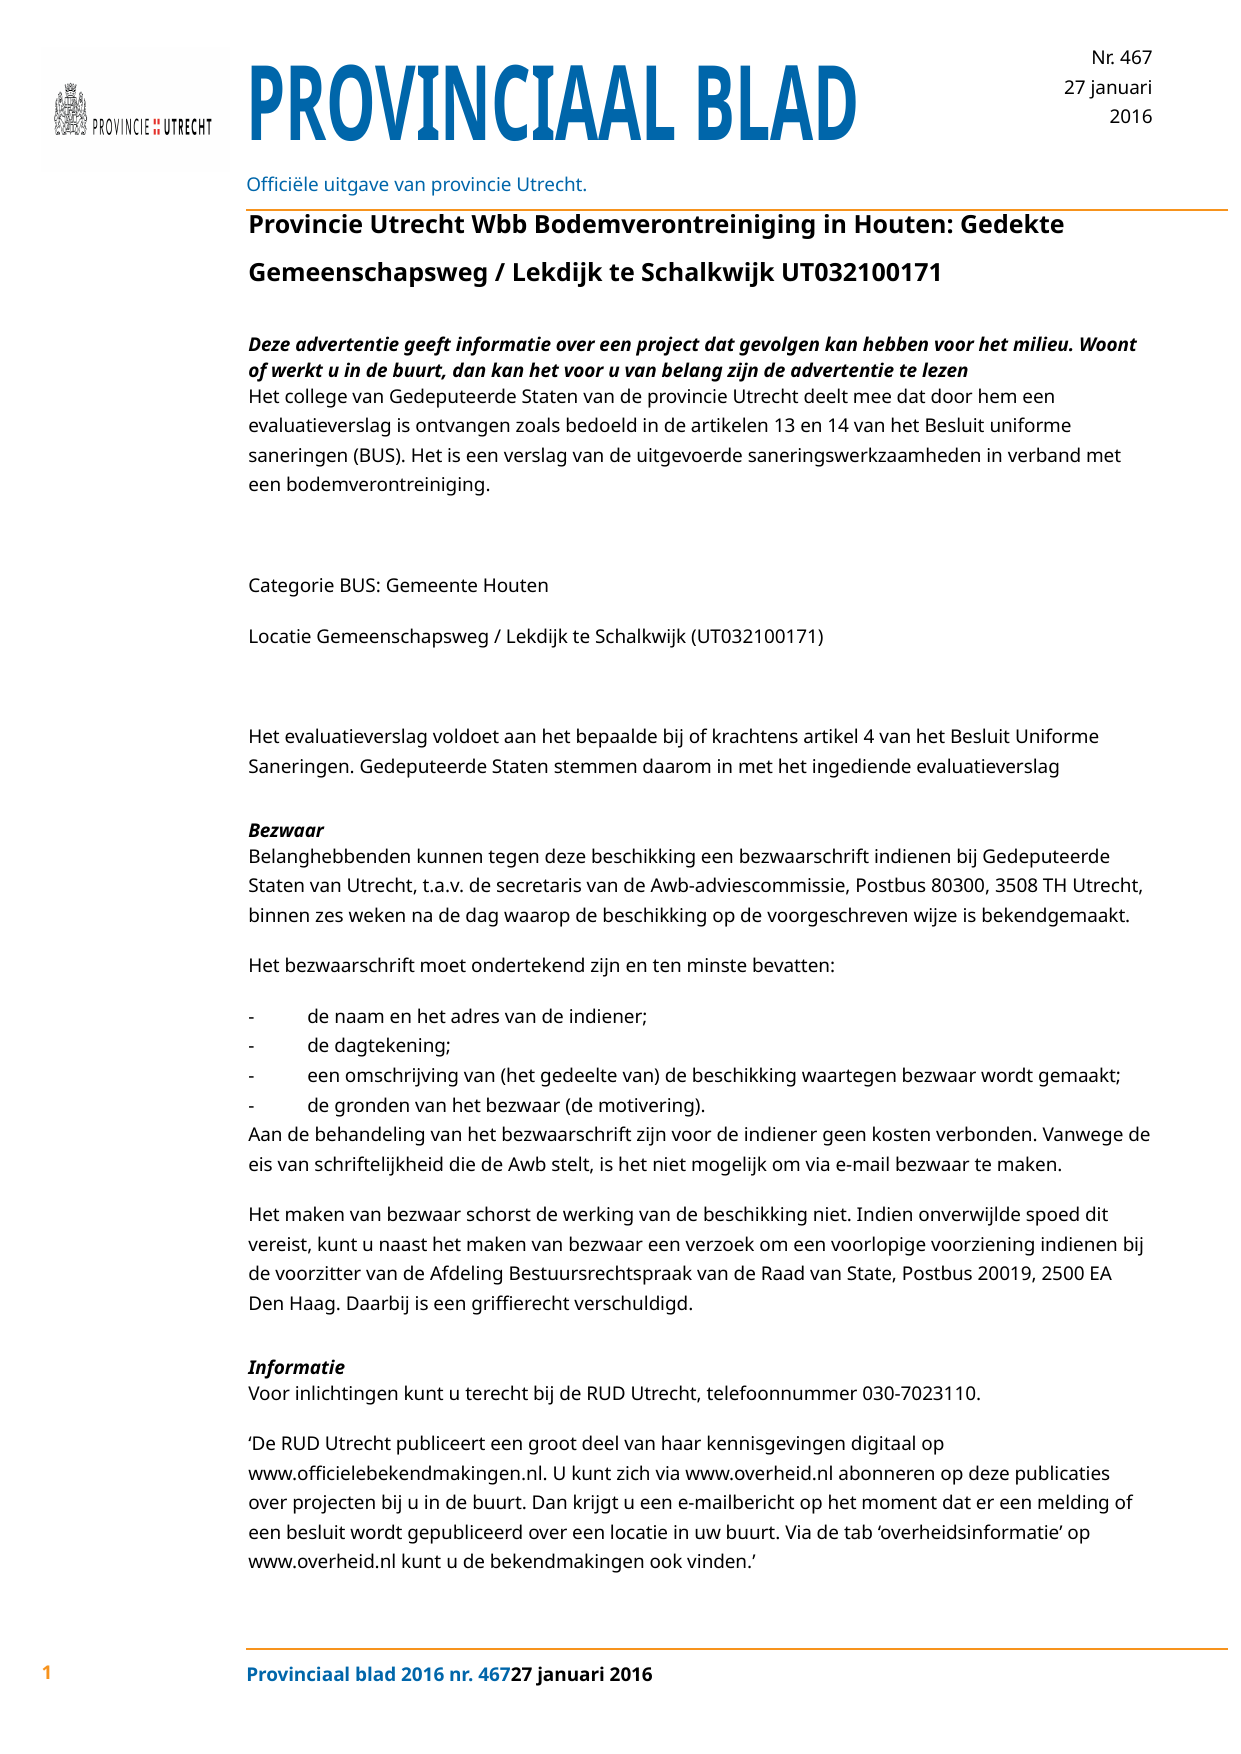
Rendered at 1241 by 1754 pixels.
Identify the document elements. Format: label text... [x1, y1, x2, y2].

text Aan de behandeling van het bezwaarschrift zijn voor de indiener geen kosten verbonden. Vanwege de eis van schriftelijkheid die de Awb stelt, is het niet mogelijk om via e-mail bezwaar te maken. [248, 1121, 1152, 1177]
text ‘De RUD Utrecht publiceert een groot deel van haar kennisgevingen digitaal op www.officielebekendmakingen.nl. U kunt zich via www.overheid.nl abonneren op deze publicaties over projecten bij u in de buurt. Dan krijgt u een e-mailbericht op het moment dat er een melding of een besluit wordt gepubliceerd over een locatie in uw buurt. Via de tab ‘overheidsinformatie’ op www.overheid.nl kunt u de bekendmakingen ook vinden.’ [248, 1430, 1152, 1574]
text Het college van Gedeputeerde Staten van de provincie Utrecht deelt mee dat door hem een evaluatieverslag is ontvangen zoals bedoeld in de artikelen 13 en 14 van het Besluit uniforme saneringen (BUS). Het is een verslag van de uitgevoerde saneringswerkzaamheden in verband met een bodemverontreiniging. [248, 383, 1152, 497]
text Informatie [248, 1354, 1152, 1380]
list een omschrijving van (het gedeelte van) de beschikking waartegen bezwaar wordt gemaakt; [248, 1062, 1152, 1088]
text Categorie BUS: Gemeente Houten [248, 572, 1152, 598]
text Het maken van bezwaar schorst de werking van de beschikking niet. Indien onverwijlde spoed dit vereist, kunt u naast het maken van bezwaar een verzoek om een voorlopige voorziening indienen bij de voorzitter van de Afdeling Bestuursrechtspraak van de Raad van State, Postbus 20019, 2500 EA Den Haag. Daarbij is een griffierecht verschuldigd. [248, 1201, 1152, 1316]
text Het evaluatieverslag voldoet aan het bepaalde bij of krachtens artikel 4 van het Besluit Uniforme Saneringen. Gedeputeerde Staten stemmen daarom in met het ingediende evaluatieverslag [248, 724, 1152, 779]
text Belanghebbenden kunnen tegen deze beschikking een bezwaarschrift indienen bij Gedeputeerde Staten van Utrecht, t.a.v. de secretaris van de Awb-adviescommissie, Postbus 80300, 3508 TH Utrecht, binnen zes weken na de dag waarop de beschikking op de voorgeschreven wijze is bekendgemaakt. [248, 843, 1152, 928]
list de gronden van het bezwaar (de motivering). [248, 1092, 1152, 1117]
text Het bezwaarschrift moet ondertekend zijn en ten minste bevatten: [248, 953, 1152, 978]
picture [41, 47, 231, 172]
text Bezwaar [248, 817, 1152, 843]
text Deze advertentie geeft informatie over een project dat gevolgen kan hebben voor het milieu. Woont of werkt u in de buurt, dan kan het voor u van belang zijn de advertentie te lezen [248, 331, 1152, 383]
list de dagtekening; [248, 1033, 1152, 1058]
text Provincie Utrecht Wbb Bodemverontreiniging in Houten: Gedekte Gemeenschapsweg / Lekdijk te Schalkwijk UT032100171 [248, 211, 1152, 288]
text Locatie Gemeenschapsweg / Lekdijk te Schalkwijk (UT032100171) [248, 623, 1152, 649]
list de naam en het adres van de indiener; [248, 1003, 1152, 1029]
text Voor inlichtingen kunt u terecht bij de RUD Utrecht, telefoonnummer 030-7023110. [248, 1380, 1152, 1406]
